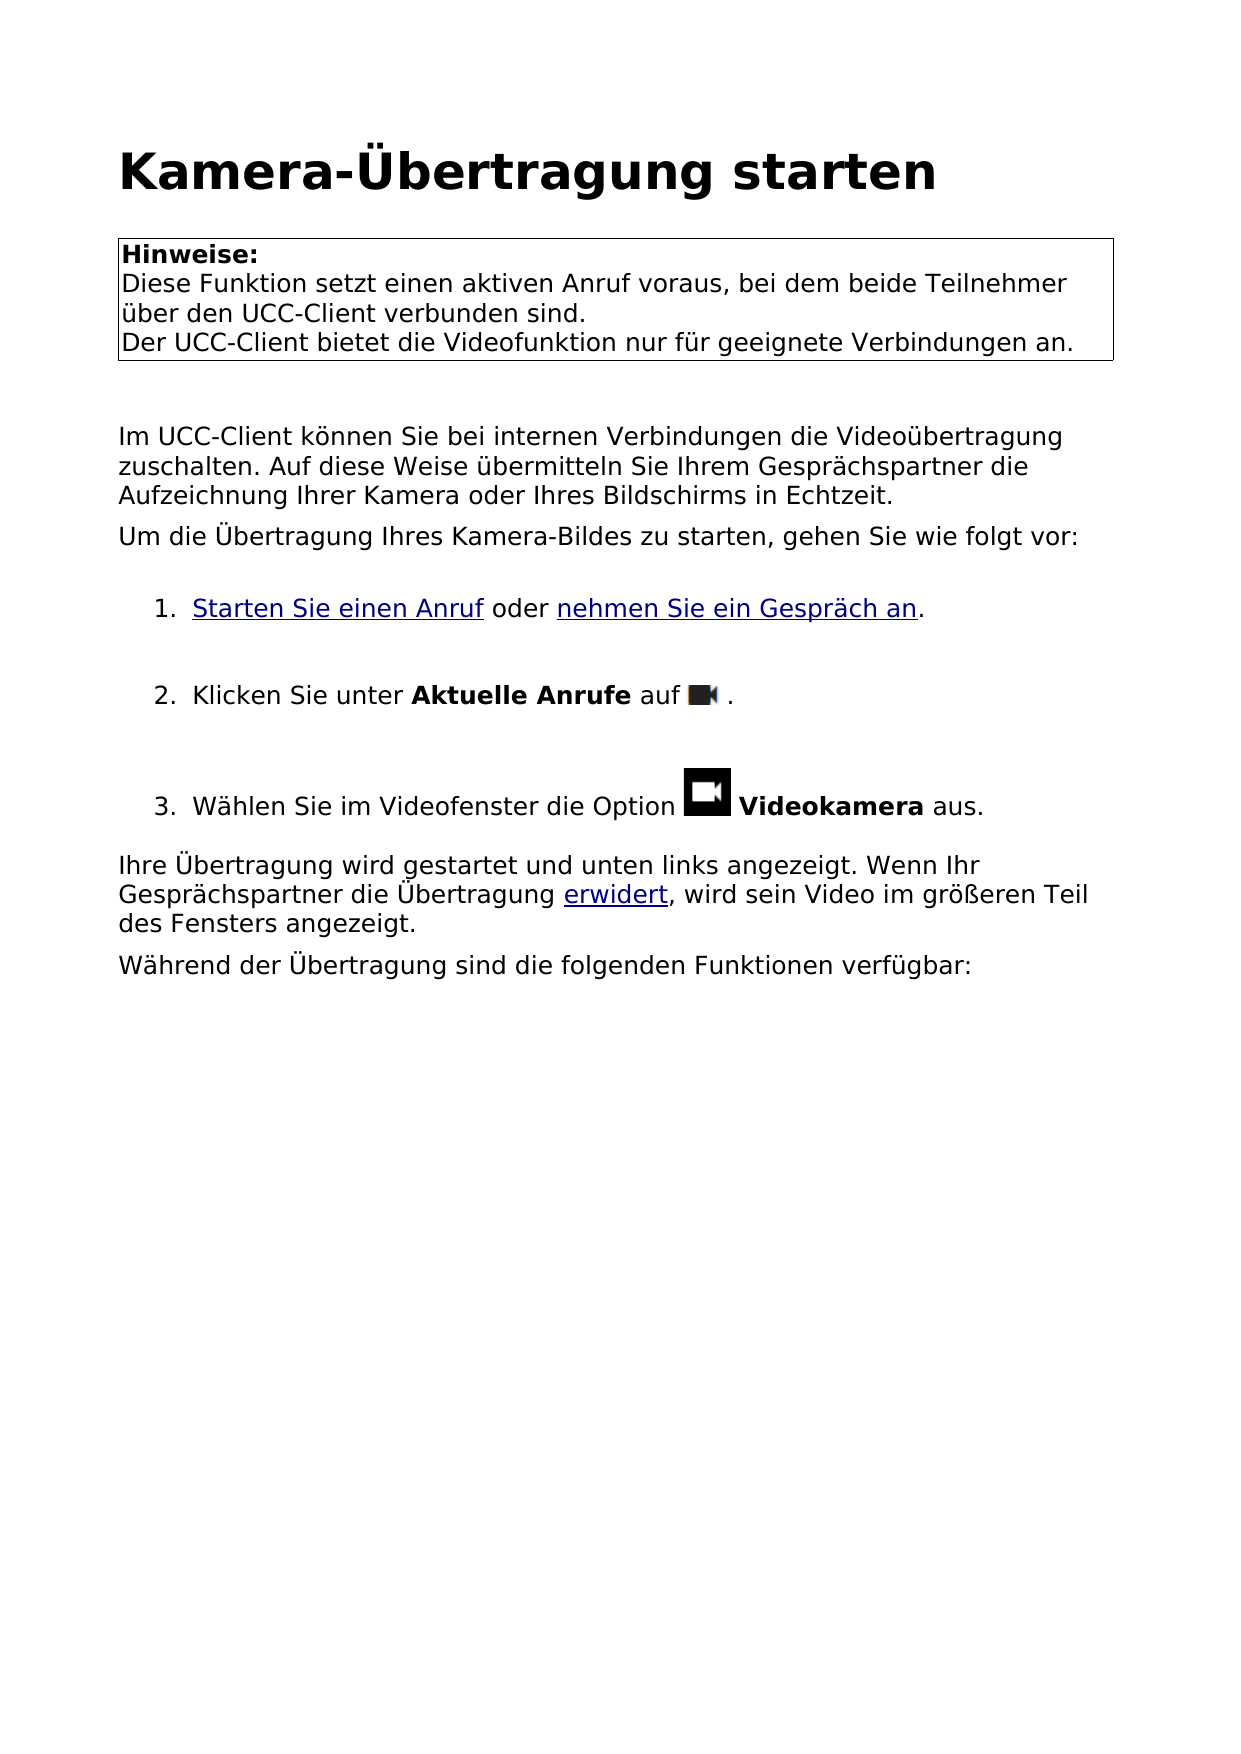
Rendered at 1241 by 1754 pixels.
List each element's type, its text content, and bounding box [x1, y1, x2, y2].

text Um die Übertragung Ihres Kamera-Bildes zu starten, gehen Sie wie folgt vor: [118, 523, 1122, 552]
text Ihre Übertragung wird gestartet und unten links angezeigt. Wenn Ihr Gesprächspartner die Übertragung erwidert, wird sein Video im größeren Teil des Fensters angezeigt. [118, 851, 1122, 938]
picture [679, 685, 727, 705]
list Wählen Sie im Videofenster die Option Videokamera aus. [177, 769, 1122, 822]
table_header Hinweise: Diese Funktion setzt einen aktiven Anruf voraus, bei dem beide Teilnehmer über den UCC-Client verbunden sind. Der UCC-Client bietet die Videofunktion nur für geeignete Verbindungen an. [119, 239, 1113, 360]
text Während der Übertragung sind die folgenden Funktionen verfügbar: [118, 951, 1122, 980]
list Starten Sie einen Anruf oder nehmen Sie ein Gespräch an. [177, 594, 1122, 681]
list Klicken Sie unter Aktuelle Anrufe auf. [177, 681, 1122, 769]
picture [683, 768, 731, 816]
subtitle Kamera-Übertragung starten [118, 143, 1122, 201]
text Im UCC-Client können Sie bei internen Verbindungen die Videoübertragung zuschalten. Auf diese Weise übermitteln Sie Ihrem Gesprächspartner die Aufzeichnung Ihrer Kamera oder Ihres Bildschirms in Echtzeit. [118, 423, 1122, 510]
